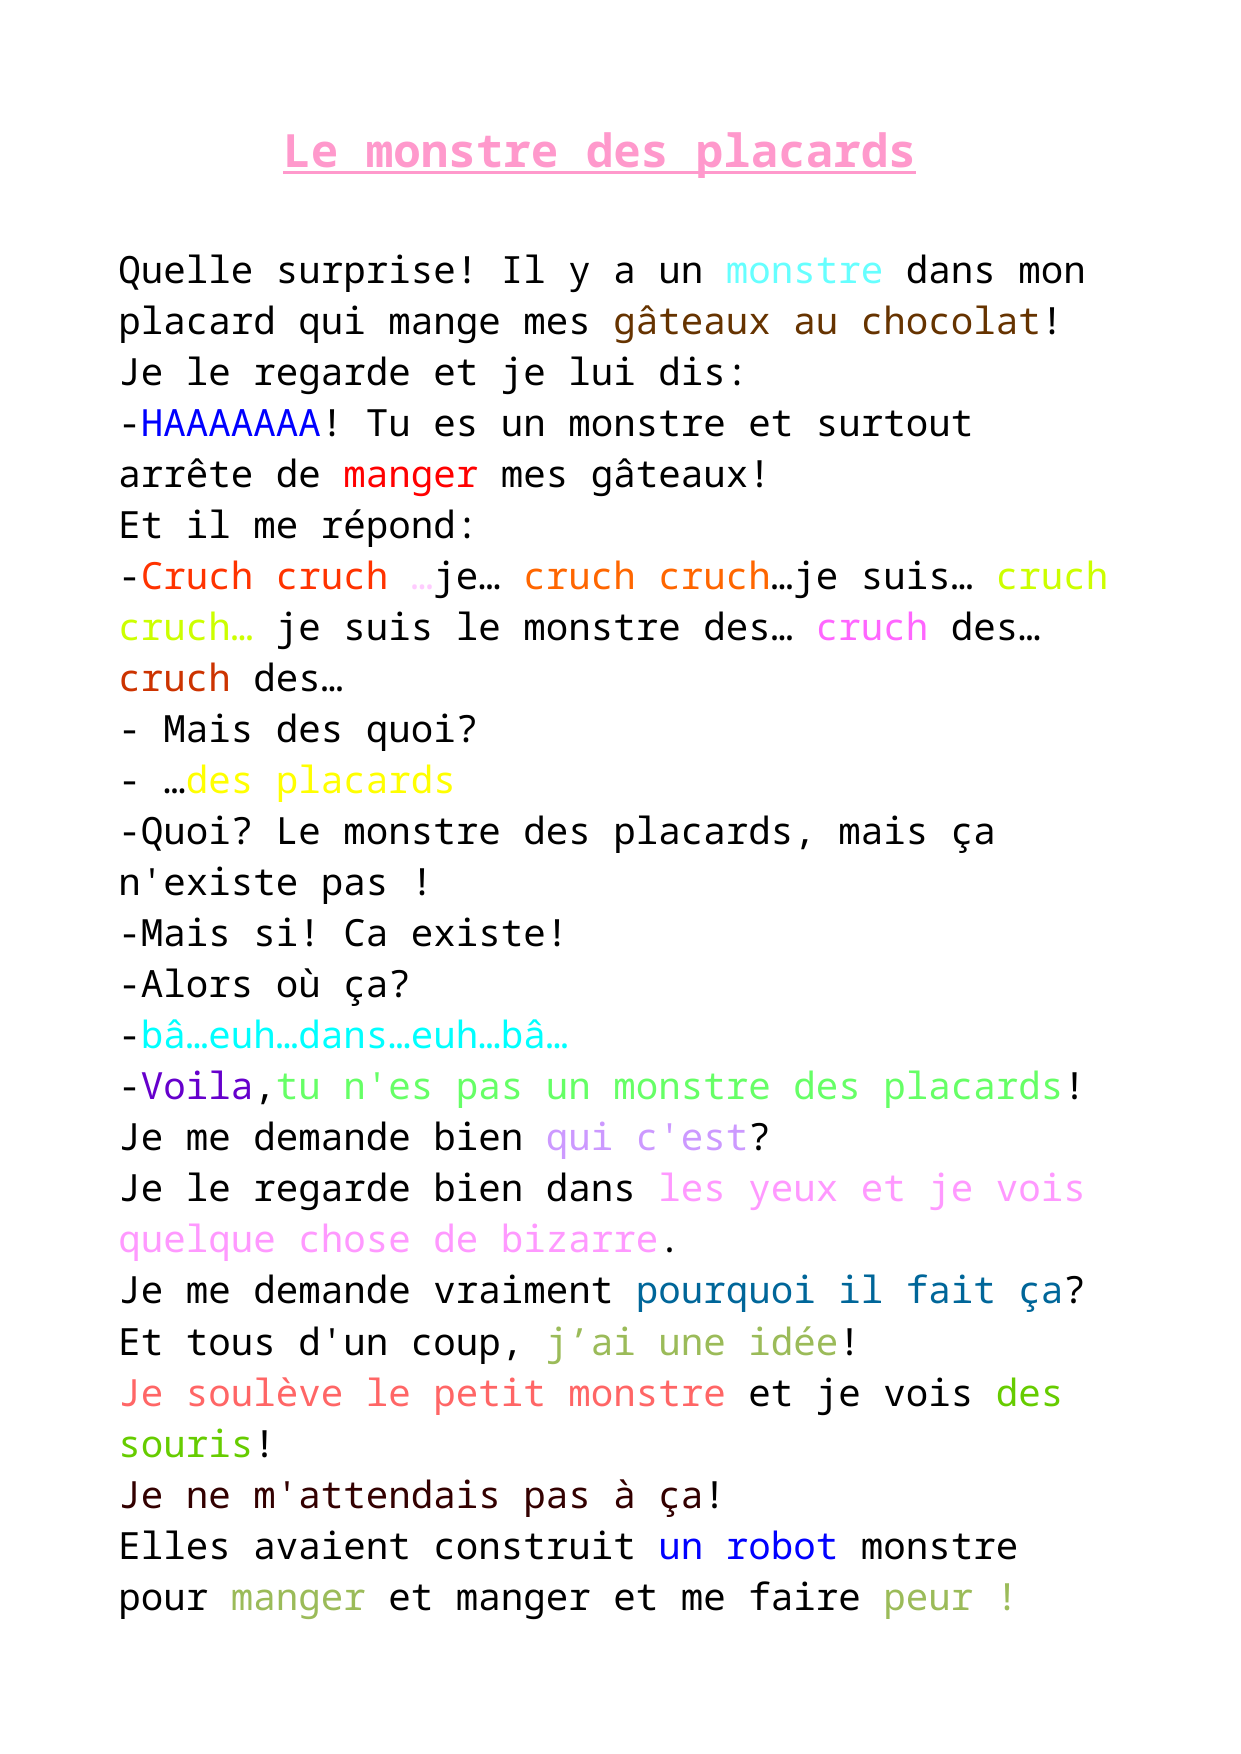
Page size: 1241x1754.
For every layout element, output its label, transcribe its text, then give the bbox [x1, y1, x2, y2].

text -Quoi? Le monstre des placards, mais ça n'existe pas ! [118, 804, 1122, 906]
text Et il me répond: [118, 498, 1122, 549]
text Je me demande bien qui c'est? [118, 1111, 1122, 1162]
text Le monstre des placards [118, 118, 1122, 181]
text Et tous d'un coup, j’ai une idée! [118, 1315, 1122, 1366]
text -bâ…euh…dans…euh…bâ… [118, 1008, 1122, 1059]
text -Mais si! Ca existe! [118, 906, 1122, 957]
text -Alors où ça? [118, 957, 1122, 1008]
text Je me demande vraiment pourquoi il fait ça? [118, 1264, 1122, 1315]
text Je le regarde et je lui dis: [118, 345, 1122, 396]
text Je ne m'attendais pas à ça! [118, 1468, 1122, 1519]
text Elles avaient construit un robot monstre pour manger et manger et me faire peur ! [118, 1519, 1122, 1621]
text - Mais des quoi? [118, 702, 1122, 753]
text Je soulève le petit monstre et je vois des souris! [118, 1366, 1122, 1468]
text Quelle surprise! Il y a un monstre dans mon placard qui mange mes gâteaux au chocolat! [118, 243, 1122, 345]
text Je le regarde bien dans les yeux et je vois quelque chose de bizarre. [118, 1162, 1122, 1264]
text -HAAAAAAA! Tu es un monstre et surtout arrête de manger mes gâteaux! [118, 396, 1122, 498]
text -Cruch cruch …je… cruch cruch…je suis… cruch cruch… je suis le monstre des… cruch des… cruch des… [118, 549, 1122, 702]
text - …des placards [118, 753, 1122, 804]
text -Voila,tu n'es pas un monstre des placards! [118, 1059, 1122, 1111]
